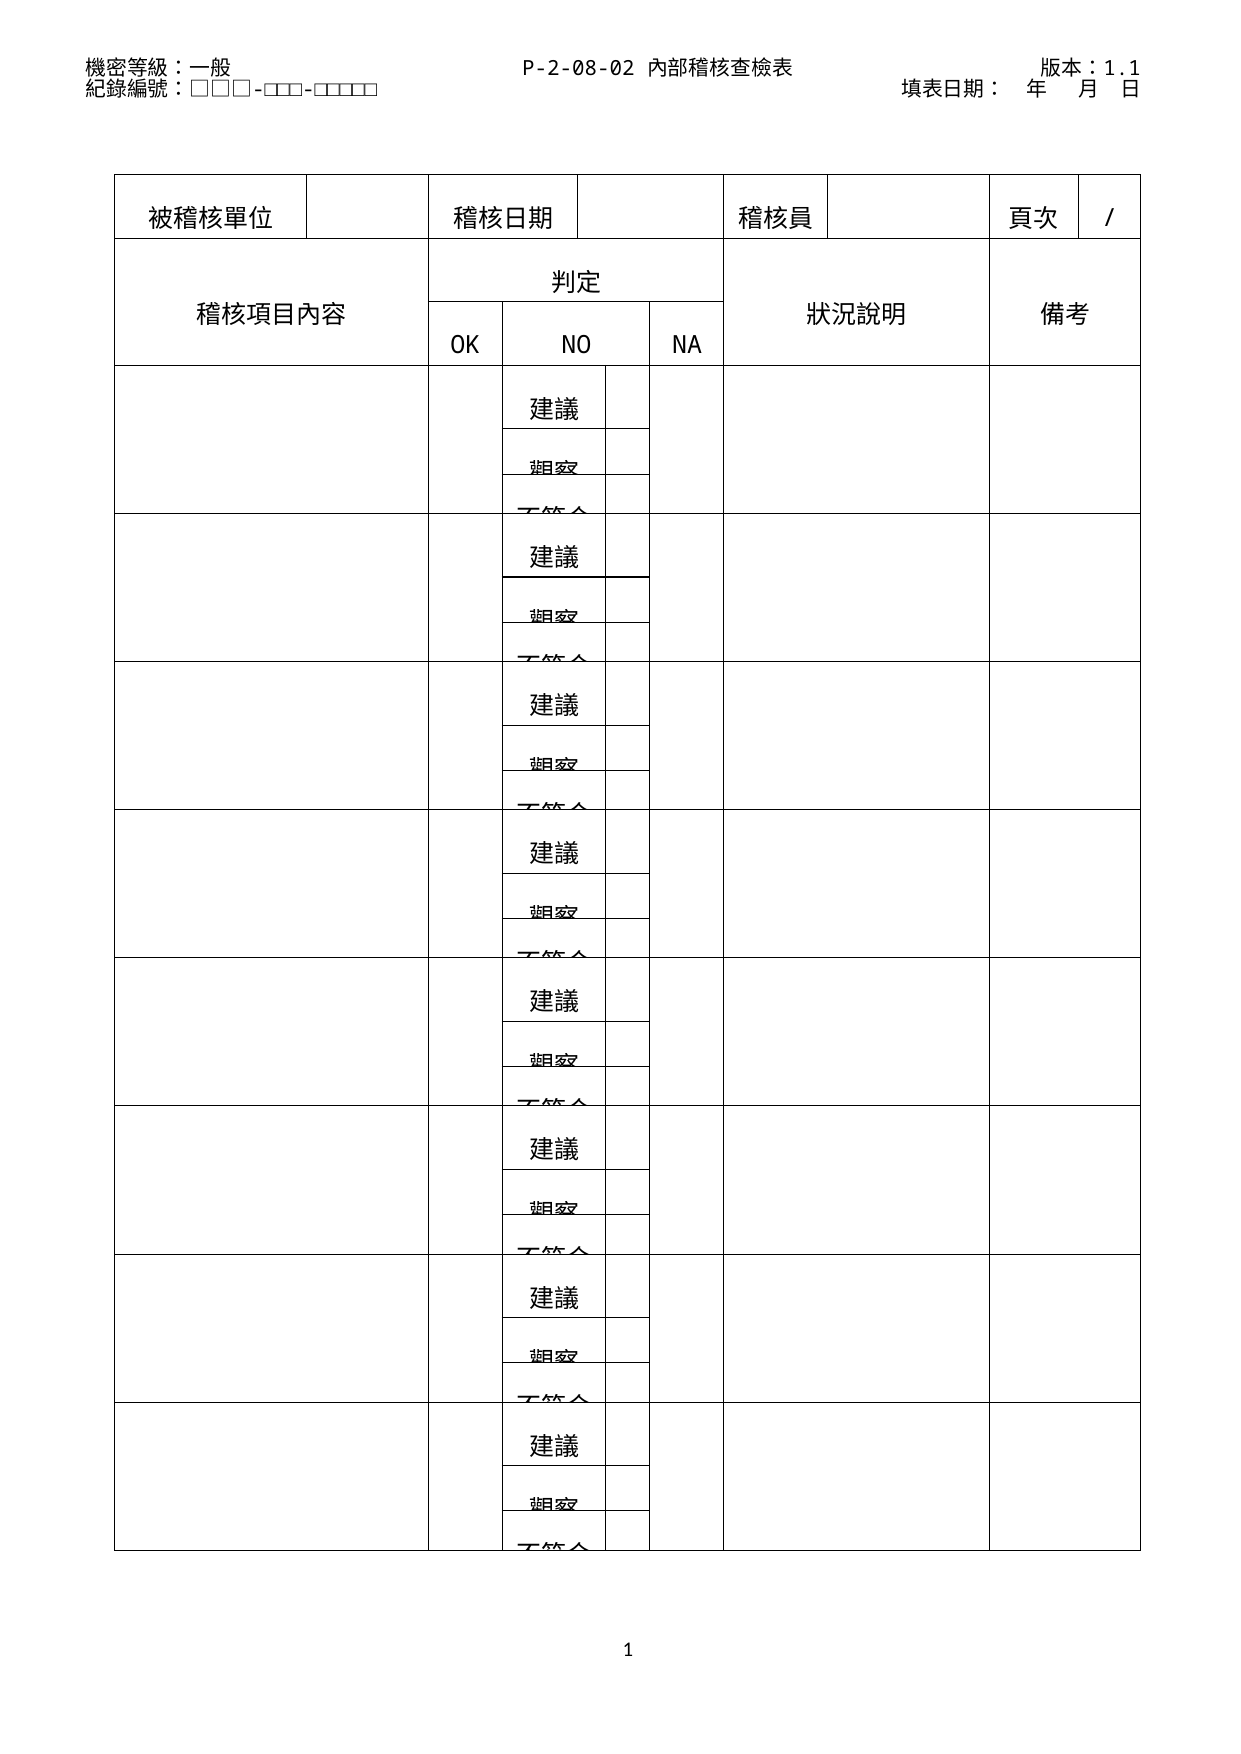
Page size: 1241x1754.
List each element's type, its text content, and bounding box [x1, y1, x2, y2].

table_cell [724, 366, 989, 513]
table_cell 建議 [503, 366, 605, 428]
table_cell OK [429, 302, 502, 365]
table_cell [115, 810, 428, 957]
table_cell [606, 1363, 649, 1402]
table_cell 建議 [503, 810, 605, 873]
table_cell 判定 [429, 239, 723, 301]
table_cell 不符合 [503, 1215, 605, 1253]
table_cell 不符合 [503, 919, 605, 957]
table_cell [724, 1255, 989, 1402]
table_cell [429, 366, 502, 513]
table_cell [429, 1106, 502, 1253]
table_cell [115, 958, 428, 1105]
table_cell [990, 1255, 1140, 1402]
table_cell [606, 1255, 649, 1317]
table_cell [990, 958, 1140, 1105]
table_cell 建議 [503, 514, 605, 576]
table_cell [650, 662, 723, 809]
table_cell [429, 1403, 502, 1550]
table_cell [606, 1318, 649, 1362]
table_cell [990, 662, 1140, 809]
table_cell 觀察 [562, 909, 575, 917]
table_cell 不符合 [503, 623, 605, 661]
table_cell 不符合 [503, 771, 605, 809]
table_cell [429, 514, 502, 661]
table_cell 稽核項目內容 [115, 239, 428, 365]
table_cell 建議 [503, 1255, 605, 1317]
table_cell [606, 429, 649, 473]
table_cell [115, 1106, 428, 1253]
table_cell [606, 1403, 649, 1465]
table_cell [606, 475, 649, 513]
table_cell [606, 726, 649, 770]
table_cell 觀察 [562, 464, 575, 472]
table_cell [606, 1022, 649, 1066]
table_header [828, 175, 989, 238]
table_cell [429, 958, 502, 1105]
table_cell 觀察 [562, 761, 575, 769]
table_cell [606, 874, 649, 918]
table_header / [1079, 175, 1140, 238]
table_cell 狀況說明 [724, 239, 989, 365]
table_cell 觀察 [503, 726, 605, 770]
table_cell [429, 810, 502, 957]
table_cell [606, 958, 649, 1021]
table_cell 觀察 [503, 874, 605, 918]
table_cell [606, 366, 649, 428]
table_cell [115, 514, 428, 661]
table_header 稽核員 [724, 175, 827, 238]
table_header 稽核日期 [429, 175, 577, 238]
table_cell [115, 1255, 428, 1402]
table_cell 不符合 [503, 1363, 605, 1402]
table_cell [606, 623, 649, 661]
table_cell 觀察 [503, 429, 605, 473]
table_cell [115, 662, 428, 809]
table_cell 觀察 [503, 1318, 605, 1362]
table_cell 不符合 [503, 475, 605, 513]
table_cell 觀察 [562, 1353, 575, 1361]
table_cell [429, 1255, 502, 1402]
table_cell [990, 366, 1140, 513]
table_cell [990, 1106, 1140, 1253]
table_cell [606, 1170, 649, 1214]
table_cell [650, 1403, 723, 1550]
table_cell [606, 1511, 649, 1550]
table_header [578, 175, 723, 238]
table_cell [650, 810, 723, 957]
table_cell [990, 810, 1140, 957]
table_cell [606, 1106, 649, 1169]
table_cell [724, 514, 989, 661]
table_header 被稽核單位 [115, 175, 306, 238]
table_cell [724, 1106, 989, 1253]
table_cell 觀察 [503, 1466, 605, 1510]
table_cell [115, 366, 428, 513]
table_cell [606, 578, 649, 622]
table_cell 建議 [503, 662, 605, 724]
table_cell [650, 514, 723, 661]
table_cell [606, 514, 649, 576]
table_header [307, 175, 428, 238]
table_cell 觀察 [503, 1170, 605, 1214]
table_cell 觀察 [562, 1205, 575, 1213]
table_cell [990, 1403, 1140, 1550]
table_cell [606, 1215, 649, 1253]
table_cell [429, 662, 502, 809]
table_cell [990, 514, 1140, 661]
table_cell 備考 [990, 239, 1140, 365]
table_cell [606, 810, 649, 873]
table_cell 觀察 [562, 613, 575, 621]
table_header 頁次 [990, 175, 1078, 238]
table_cell 觀察 [503, 1022, 605, 1066]
table_cell [606, 1067, 649, 1105]
table_cell NO [503, 302, 649, 365]
table_cell [724, 810, 989, 957]
table_cell [606, 1466, 649, 1510]
table_cell 建議 [503, 1106, 605, 1169]
table_cell [115, 1403, 428, 1550]
table_cell [650, 958, 723, 1105]
table_cell 觀察 [562, 1057, 575, 1065]
table_cell 觀察 [562, 1501, 575, 1509]
table_cell 不符合 [503, 1067, 605, 1105]
table_cell [724, 958, 989, 1105]
table_cell [606, 919, 649, 957]
table_cell [606, 771, 649, 809]
table_cell 觀察 [503, 578, 605, 622]
table_cell 建議 [503, 1403, 605, 1465]
table_cell 建議 [503, 958, 605, 1021]
table_cell [606, 662, 649, 724]
table_cell 不符合 [503, 1511, 605, 1550]
table_cell [650, 1255, 723, 1402]
table_cell [650, 1106, 723, 1253]
table_cell [724, 662, 989, 809]
table_cell [650, 366, 723, 513]
table_cell [724, 1403, 989, 1550]
table_cell NA [650, 302, 723, 365]
